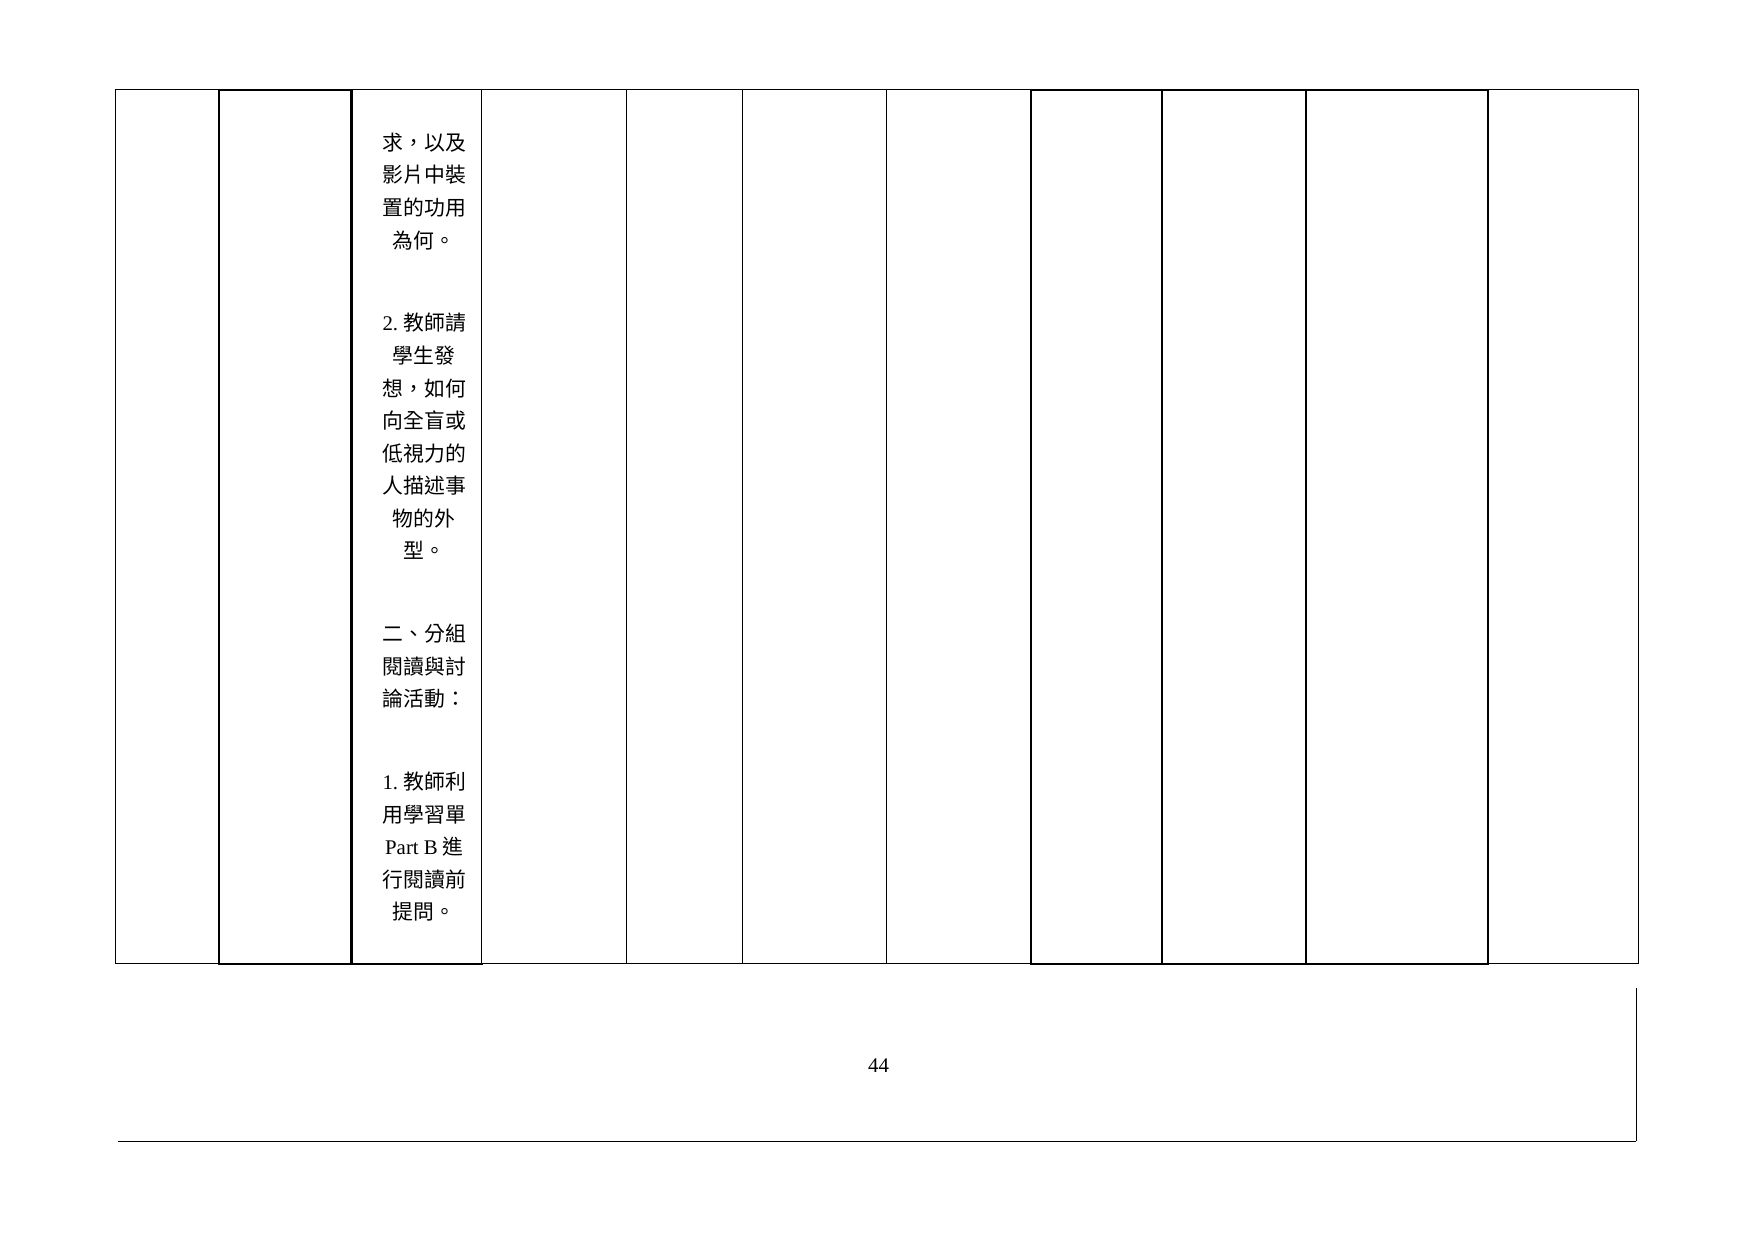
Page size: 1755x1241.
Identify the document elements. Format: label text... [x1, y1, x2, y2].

table_cell [743, 90, 886, 963]
table_cell [887, 90, 1030, 963]
table_cell [627, 90, 742, 963]
table_cell [1489, 90, 1638, 963]
table_cell [116, 90, 218, 963]
table_cell [1307, 91, 1487, 963]
table_cell [482, 90, 626, 963]
table_cell [220, 91, 350, 963]
table_cell [1032, 91, 1161, 963]
table_cell [1163, 91, 1305, 963]
table_cell 求，以及影片中裝置的功用為何。 2. 教師請學生發想，如何向全盲或低視力的人描述事物的外型。 二、分組閱讀與討論活動： 1. 教師利用學習單Part B進行閱讀前提問。 [353, 90, 481, 963]
